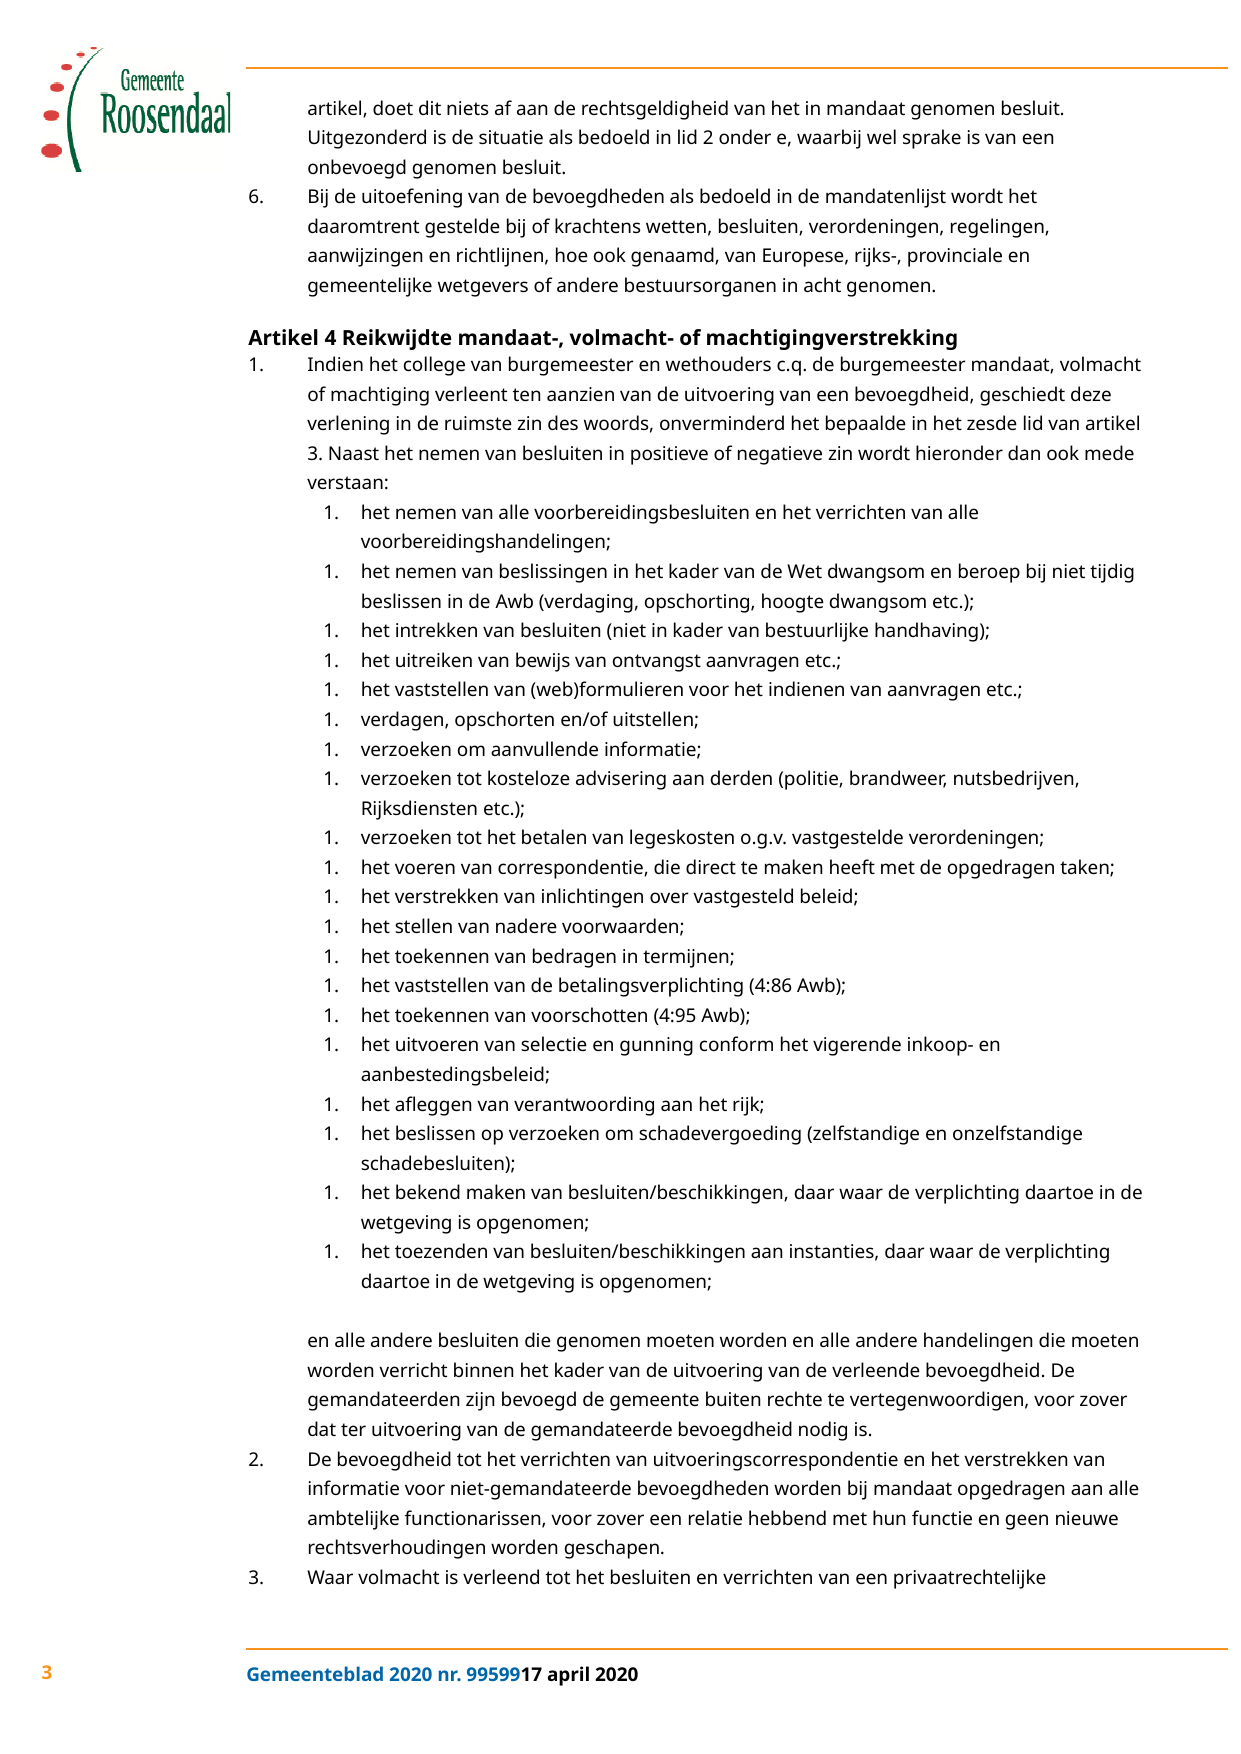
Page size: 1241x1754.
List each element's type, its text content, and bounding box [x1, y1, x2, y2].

list het stellen van nadere voorwaarden; [323, 913, 1152, 939]
list en alle andere besluiten die genomen moeten worden en alle andere handelingen die moeten worden verricht binnen het kader van de uitvoering van de verleende bevoegdheid. De gemandateerden zijn bevoegd de gemeente buiten rechte te vertegenwoordigen, voor zover dat ter uitvoering van de gemandateerde bevoegdheid nodig is. [248, 1327, 1152, 1442]
list het uitreiken van bewijs van ontvangst aanvragen etc.; [323, 647, 1152, 673]
list het voeren van correspondentie, die direct te maken heeft met de opgedragen taken; [323, 854, 1152, 880]
list het nemen van alle voorbereidingsbesluiten en het verrichten van alle voorbereidingshandelingen; [323, 499, 1152, 554]
list het nemen van beslissingen in het kader van de Wet dwangsom en beroep bij niet tijdig beslissen in de Awb (verdaging, opschorting, hoogte dwangsom etc.); [323, 558, 1152, 613]
list verzoeken tot het betalen van legeskosten o.g.v. vastgestelde verordeningen; [323, 824, 1152, 850]
list het intrekken van besluiten (niet in kader van bestuurlijke handhaving); [323, 617, 1152, 643]
list artikel, doet dit niets af aan de rechtsgeldigheid van het in mandaat genomen besluit. Uitgezonderd is de situatie als bedoeld in lid 2 onder e, waarbij wel sprake is van een onbevoegd genomen besluit. [248, 95, 1152, 180]
list Bij de uitoefening van de bevoegdheden als bedoeld in de mandatenlijst wordt het daaromtrent gestelde bij of krachtens wetten, besluiten, verordeningen, regelingen, aanwijzingen en richtlijnen, hoe ook genaamd, van Europese, rijks-, provinciale en gemeentelijke wetgevers of andere bestuursorganen in acht genomen. [248, 183, 1152, 298]
list Indien het college van burgemeester en wethouders c.q. de burgemeester mandaat, volmacht of machtiging verleent ten aanzien van de uitvoering van een bevoegdheid, geschiedt deze verlening in de ruimste zin des woords, onverminderd het bepaalde in het zesde lid van artikel 3. Naast het nemen van besluiten in positieve of negatieve zin wordt hieronder dan ook mede verstaan: [248, 351, 1152, 495]
list het vaststellen van (web)formulieren voor het indienen van aanvragen etc.; [323, 677, 1152, 702]
list Waar volmacht is verleend tot het besluiten en verrichten van een privaatrechtelijke [248, 1564, 1152, 1590]
list het beslissen op verzoeken om schadevergoeding (zelfstandige en onzelfstandige schadebesluiten); [323, 1120, 1152, 1176]
list het toezenden van besluiten/beschikkingen aan instanties, daar waar de verplichting daartoe in de wetgeving is opgenomen; [323, 1239, 1152, 1294]
list verdagen, opschorten en/of uitstellen; [323, 706, 1152, 732]
list het bekend maken van besluiten/beschikkingen, daar waar de verplichting daartoe in de wetgeving is opgenomen; [323, 1179, 1152, 1235]
list het afleggen van verantwoording aan het rijk; [323, 1091, 1152, 1116]
list het verstrekken van inlichtingen over vastgesteld beleid; [323, 884, 1152, 909]
list het uitvoeren van selectie en gunning conform het vigerende inkoop- en aanbestedingsbeleid; [323, 1032, 1152, 1087]
list De bevoegdheid tot het verrichten van uitvoeringscorrespondentie en het verstrekken van informatie voor niet-gemandateerde bevoegdheden worden bij mandaat opgedragen aan alle ambtelijke functionarissen, voor zover een relatie hebbend met hun functie en geen nieuwe rechtsverhoudingen worden geschapen. [248, 1446, 1152, 1560]
text Artikel 4 Reikwijdte mandaat-, volmacht- of machtigingverstrekking [248, 323, 1152, 351]
list het vaststellen van de betalingsverplichting (4:86 Awb); [323, 972, 1152, 998]
list het toekennen van bedragen in termijnen; [323, 943, 1152, 968]
list verzoeken tot kosteloze advisering aan derden (politie, brandweer, nutsbedrijven, Rijksdiensten etc.); [323, 765, 1152, 821]
list het toekennen van voorschotten (4:95 Awb); [323, 1002, 1152, 1028]
picture [41, 47, 231, 172]
list verzoeken om aanvullende informatie; [323, 736, 1152, 761]
